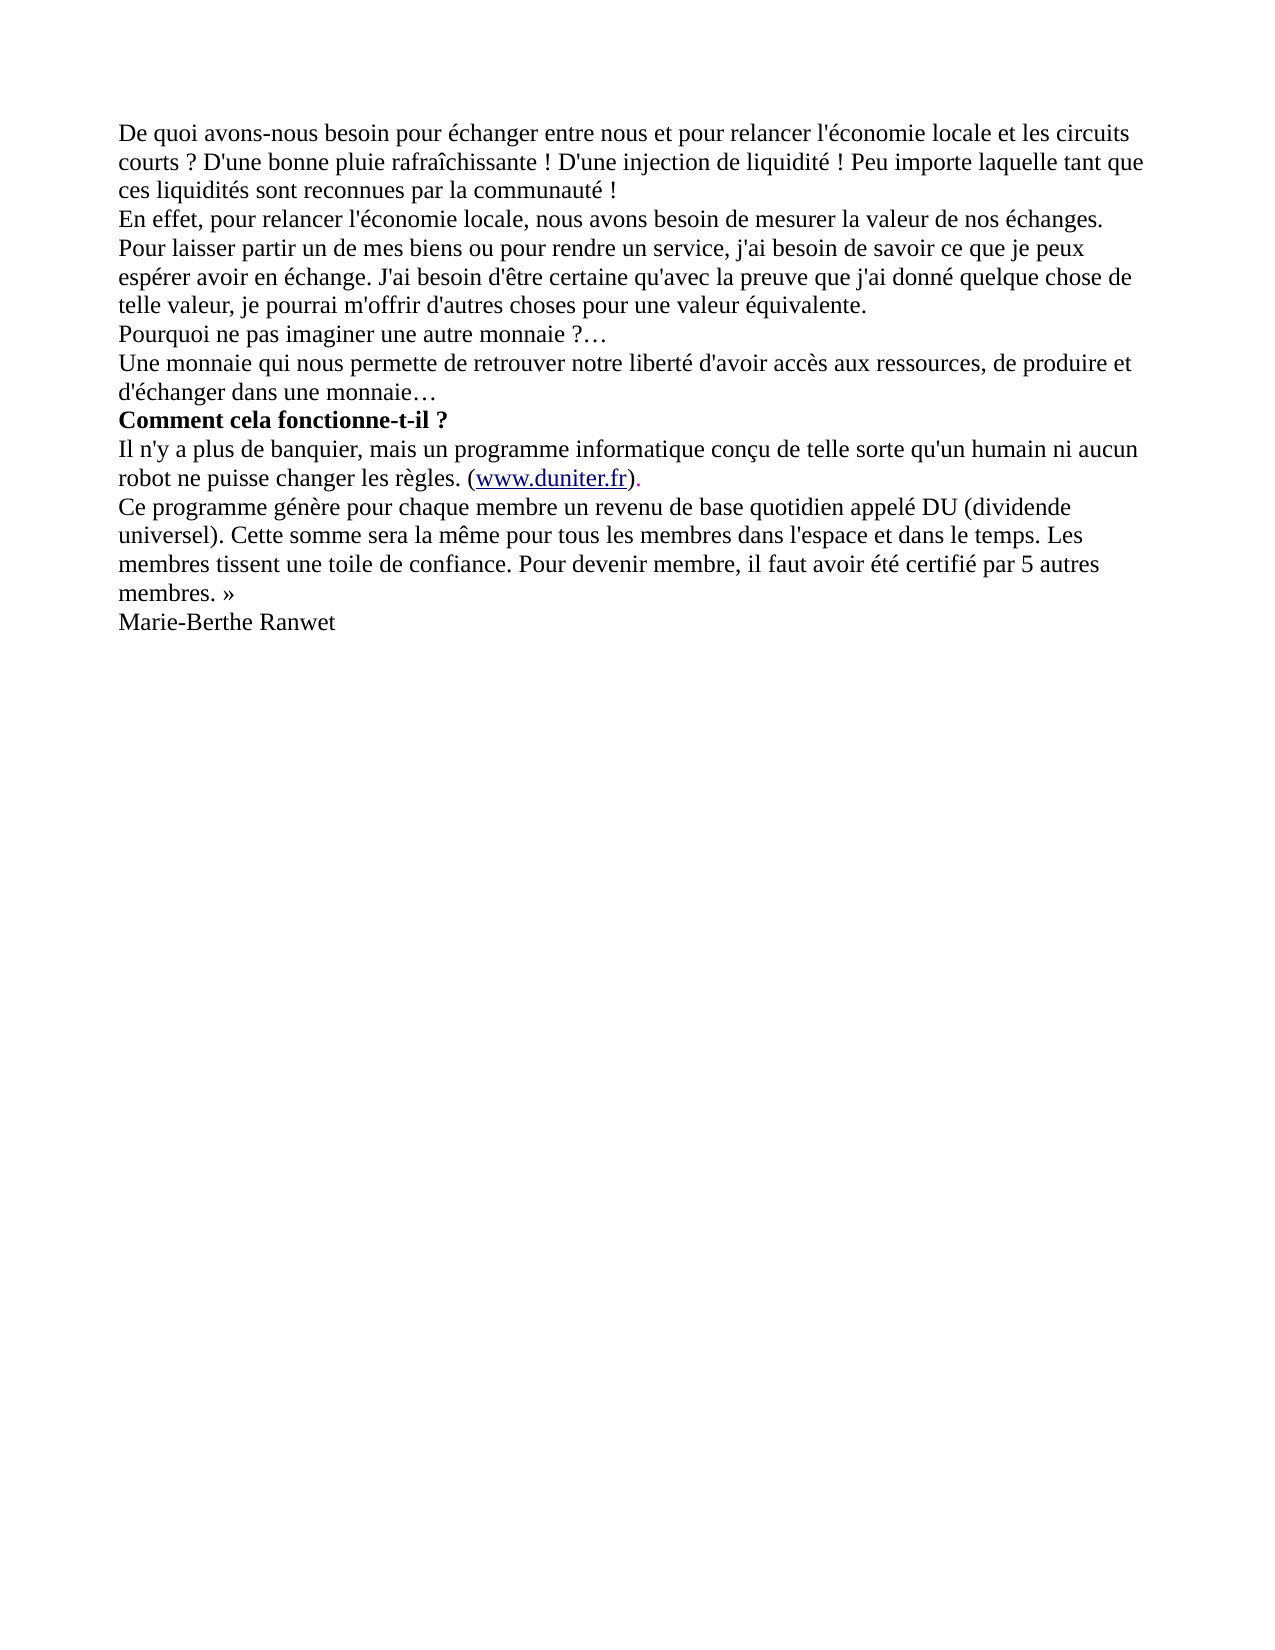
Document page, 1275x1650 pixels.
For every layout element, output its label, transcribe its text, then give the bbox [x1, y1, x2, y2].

text Marie-Berthe Ranwet [118, 607, 1157, 636]
text Comment cela fonctionne-t-il ? [118, 406, 1157, 434]
text De quoi avons-nous besoin pour échanger entre nous et pour relancer l'économie locale et les circuits courts ? D'une bonne pluie rafraîchissante ! D'une injection de liquidité ! Peu importe laquelle tant que ces liquidités sont reconnues par la communauté ! [118, 118, 1157, 204]
text Ce programme génère pour chaque membre un revenu de base quotidien appelé DU (dividende universel). Cette somme sera la même pour tous les membres dans l'espace et dans le temps. Les membres tissent une toile de confiance. Pour devenir membre, il faut avoir été certifié par 5 autres membres. » [118, 492, 1157, 607]
text Une monnaie qui nous permette de retrouver notre liberté d'avoir accès aux ressources, de produire et d'échanger dans une monnaie… [118, 348, 1157, 406]
text Pourquoi ne pas imaginer une autre monnaie ?… [118, 319, 1157, 348]
text Il n'y a plus de banquier, mais un programme informatique conçu de telle sorte qu'un humain ni aucun robot ne puisse changer les règles. (www.duniter.fr). [118, 434, 1157, 492]
text En effet, pour relancer l'économie locale, nous avons besoin de mesurer la valeur de nos échanges. Pour laisser partir un de mes biens ou pour rendre un service, j'ai besoin de savoir ce que je peux espérer avoir en échange. J'ai besoin d'être certaine qu'avec la preuve que j'ai donné quelque chose de telle valeur, je pourrai m'offrir d'autres choses pour une valeur équivalente. [118, 204, 1157, 319]
